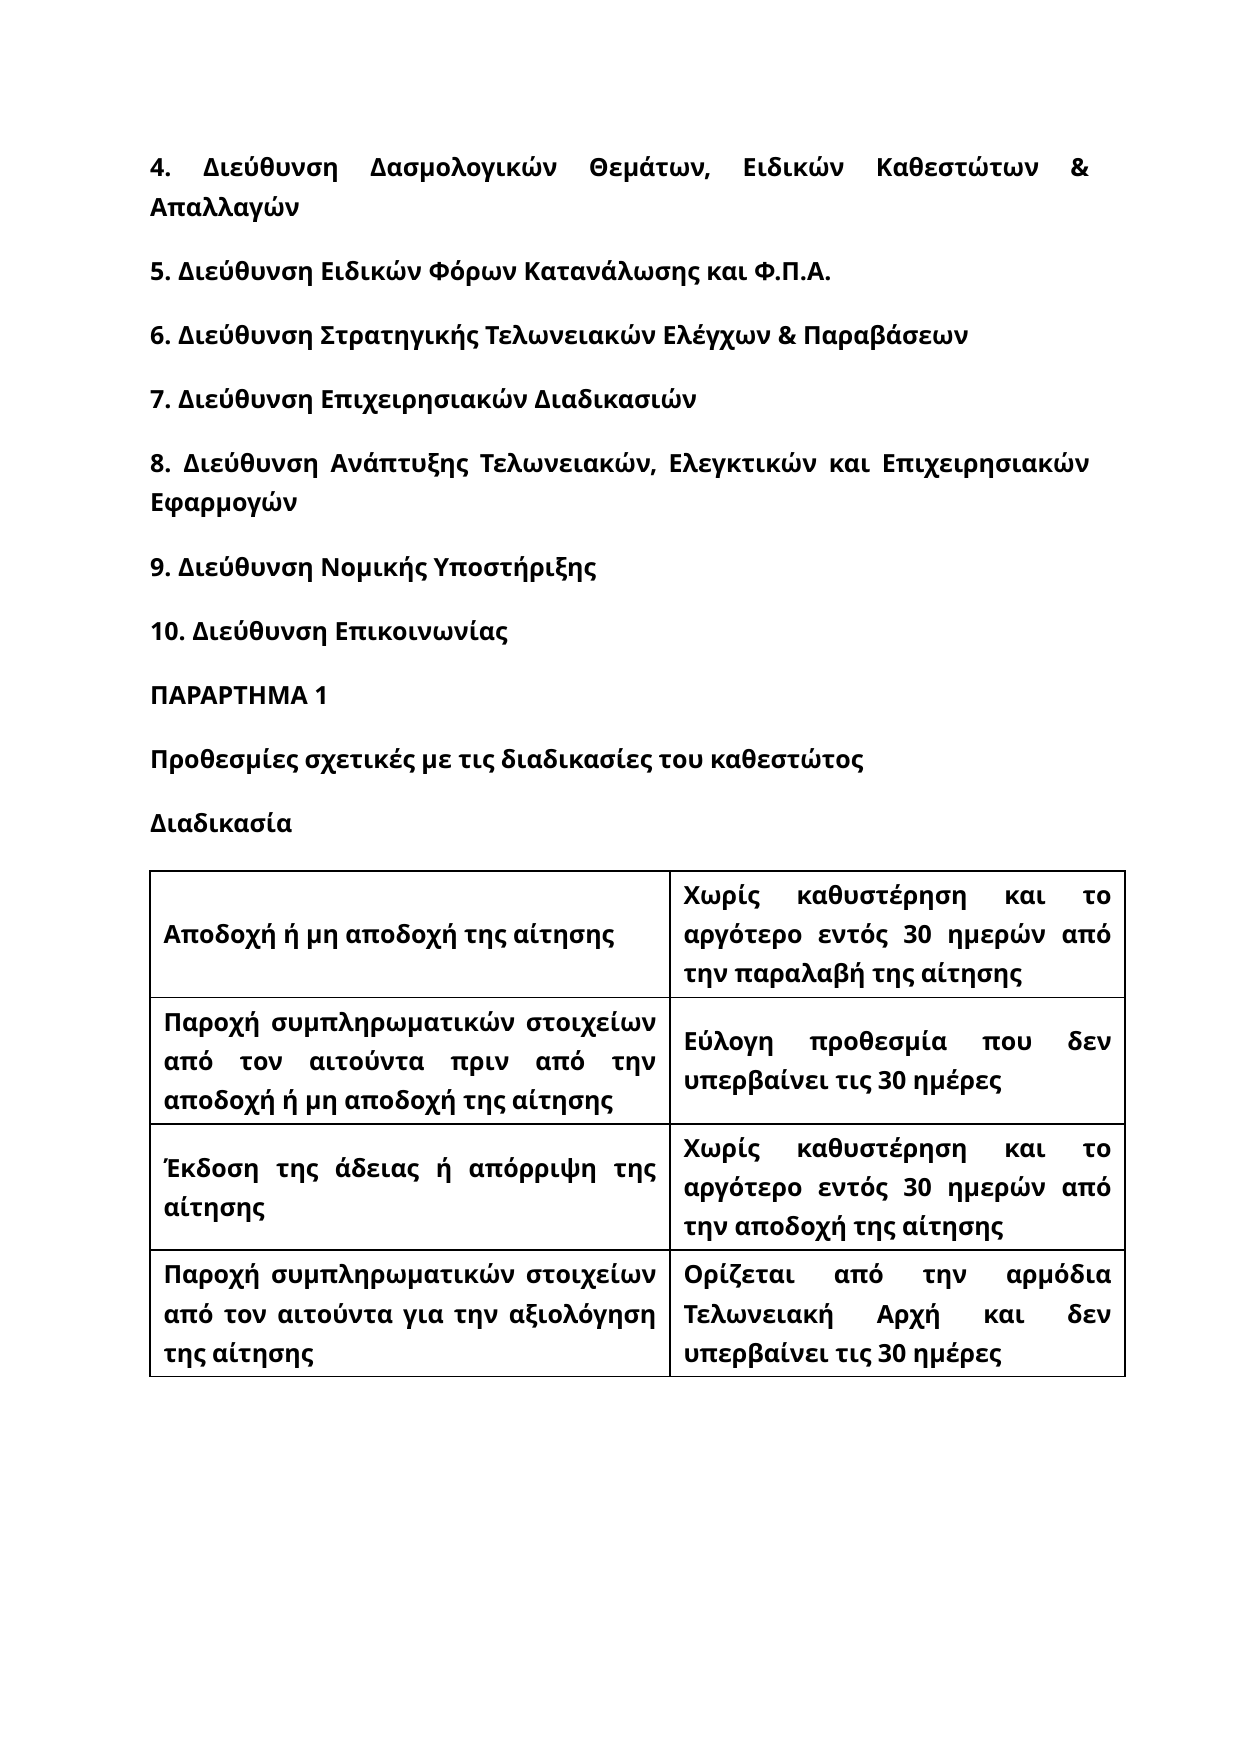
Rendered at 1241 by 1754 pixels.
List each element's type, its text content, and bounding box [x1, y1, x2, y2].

table_header Χωρίς καθυστέρηση και το αργότερο εντός 30 ημερών από την παραλαβή της αίτησης [671, 872, 1124, 996]
text 7. Διεύθυνση Επιχειρησιακών Διαδικασιών [150, 382, 1090, 416]
table_cell Εύλογη προθεσμία που δεν υπερβαίνει τις 30 ημέρες [671, 998, 1124, 1123]
text 4. Διεύθυνση Δασμολογικών Θεμάτων, Ειδικών Καθεστώτων & Απαλλαγών [150, 150, 1090, 223]
table_cell Χωρίς καθυστέρηση και το αργότερο εντός 30 ημερών από την αποδοχή της αίτησης [671, 1125, 1124, 1249]
text ΠΑΡΑΡΤΗΜΑ 1 [150, 677, 1090, 712]
text Διαδικασία [150, 806, 1090, 840]
text 10. Διεύθυνση Επικοινωνίας [150, 613, 1090, 647]
table_cell Έκδοση της άδειας ή απόρριψη της αίτησης [151, 1125, 669, 1249]
text 9. Διεύθυνση Νομικής Υποστήριξης [150, 549, 1090, 583]
table_cell Παροχή συμπληρωματικών στοιχείων από τον αιτούντα πριν από την αποδοχή ή μη αποδοχή της αίτησης [151, 998, 669, 1123]
text 5. Διεύθυνση Ειδικών Φόρων Κατανάλωσης και Φ.Π.Α. [150, 253, 1090, 287]
text 6. Διεύθυνση Στρατηγικής Τελωνειακών Ελέγχων & Παραβάσεων [150, 317, 1090, 352]
text 8. Διεύθυνση Ανάπτυξης Τελωνειακών, Ελεγκτικών και Επιχειρησιακών Εφαρμογών [150, 446, 1090, 519]
table_header Αποδοχή ή μη αποδοχή της αίτησης [151, 872, 669, 996]
text Προθεσμίες σχετικές με τις διαδικασίες του καθεστώτος [150, 742, 1090, 776]
table_cell Ορίζεται από την αρμόδια Τελωνειακή Αρχή και δεν υπερβαίνει τις 30 ημέρες [671, 1251, 1124, 1376]
table_cell Παροχή συμπληρωματικών στοιχείων από τον αιτούντα για την αξιολόγηση της αίτησης [151, 1251, 669, 1376]
